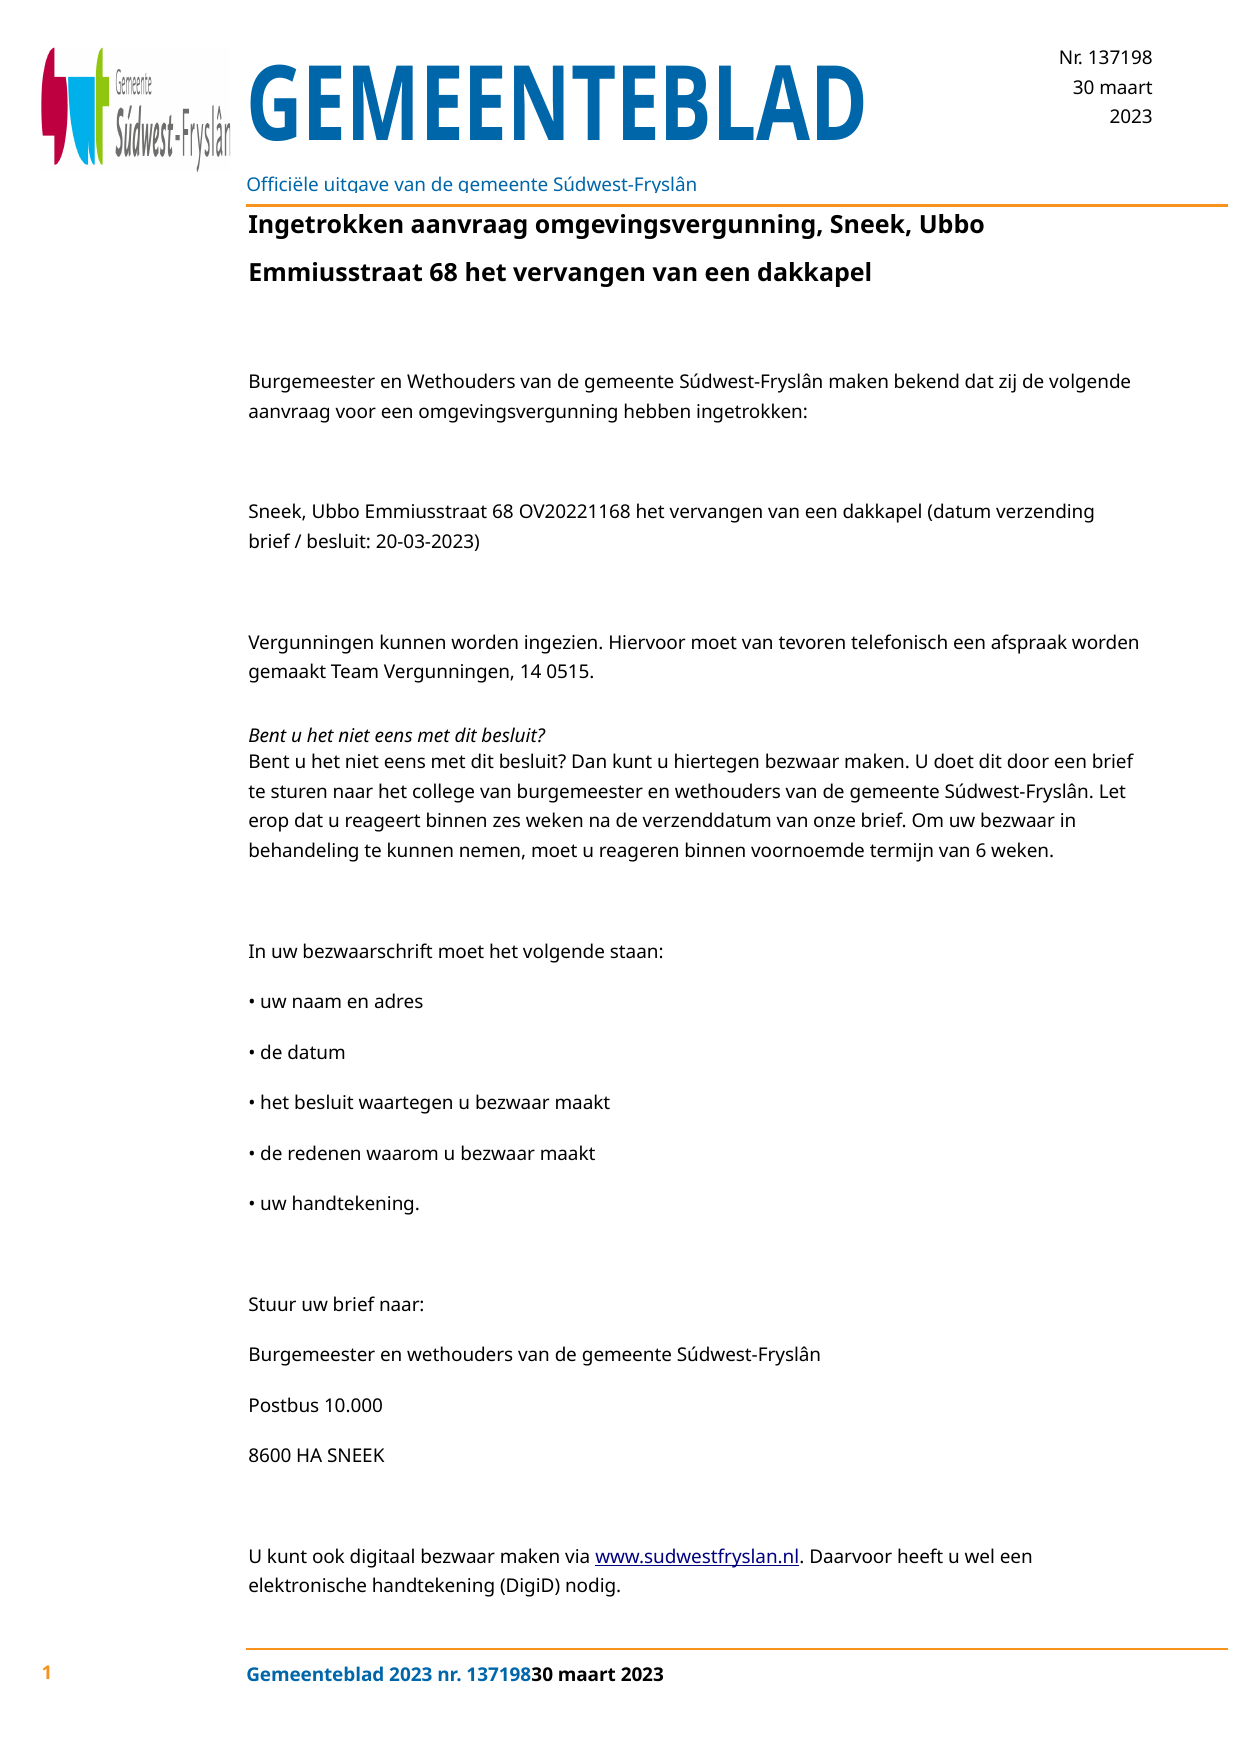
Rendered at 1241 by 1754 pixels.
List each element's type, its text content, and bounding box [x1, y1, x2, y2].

text 8600 HA SNEEK [248, 1442, 1152, 1468]
text Ingetrokken aanvraag omgevingsvergunning, Sneek, Ubbo Emmiusstraat 68 het vervangen van een dakkapel [248, 207, 1152, 288]
text • het besluit waartegen u bezwaar maakt [248, 1089, 1152, 1115]
text Stuur uw brief naar: [248, 1291, 1152, 1317]
text Burgemeester en wethouders van de gemeente Súdwest-Fryslân [248, 1341, 1152, 1367]
text Vergunningen kunnen worden ingezien. Hiervoor moet van tevoren telefonisch een afspraak worden gemaakt Team Vergunningen, 14 0515. [248, 629, 1152, 684]
text Bent u het niet eens met dit besluit? [248, 723, 1152, 748]
text Bent u het niet eens met dit besluit? Dan kunt u hiertegen bezwaar maken. U doet dit door een brief te sturen naar het college van burgemeester en wethouders van de gemeente Súdwest-Fryslân. Let erop dat u reageert binnen zes weken na de verzenddatum van onze brief. Om uw bezwaar in behandeling te kunnen nemen, moet u reageren binnen voornoemde termijn van 6 weken. [248, 748, 1152, 863]
text In uw bezwaarschrift moet het volgende staan: [248, 938, 1152, 964]
text Postbus 10.000 [248, 1392, 1152, 1417]
picture [41, 47, 231, 172]
text • de datum [248, 1039, 1152, 1064]
text • uw handtekening. [248, 1190, 1152, 1216]
text • uw naam en adres [248, 988, 1152, 1014]
text Burgemeester en Wethouders van de gemeente Súdwest-Fryslân maken bekend dat zij de volgende aanvraag voor een omgevingsvergunning hebben ingetrokken: [248, 368, 1152, 424]
text Sneek, Ubbo Emmiusstraat 68 OV20221168 het vervangen van een dakkapel (datum verzending brief / besluit: 20-03-2023) [248, 499, 1152, 554]
text U kunt ook digitaal bezwaar maken via www.sudwestfryslan.nl. Daarvoor heeft u wel een elektronische handtekening (DigiD) nodig. [248, 1543, 1152, 1598]
text • de redenen waarom u bezwaar maakt [248, 1140, 1152, 1165]
